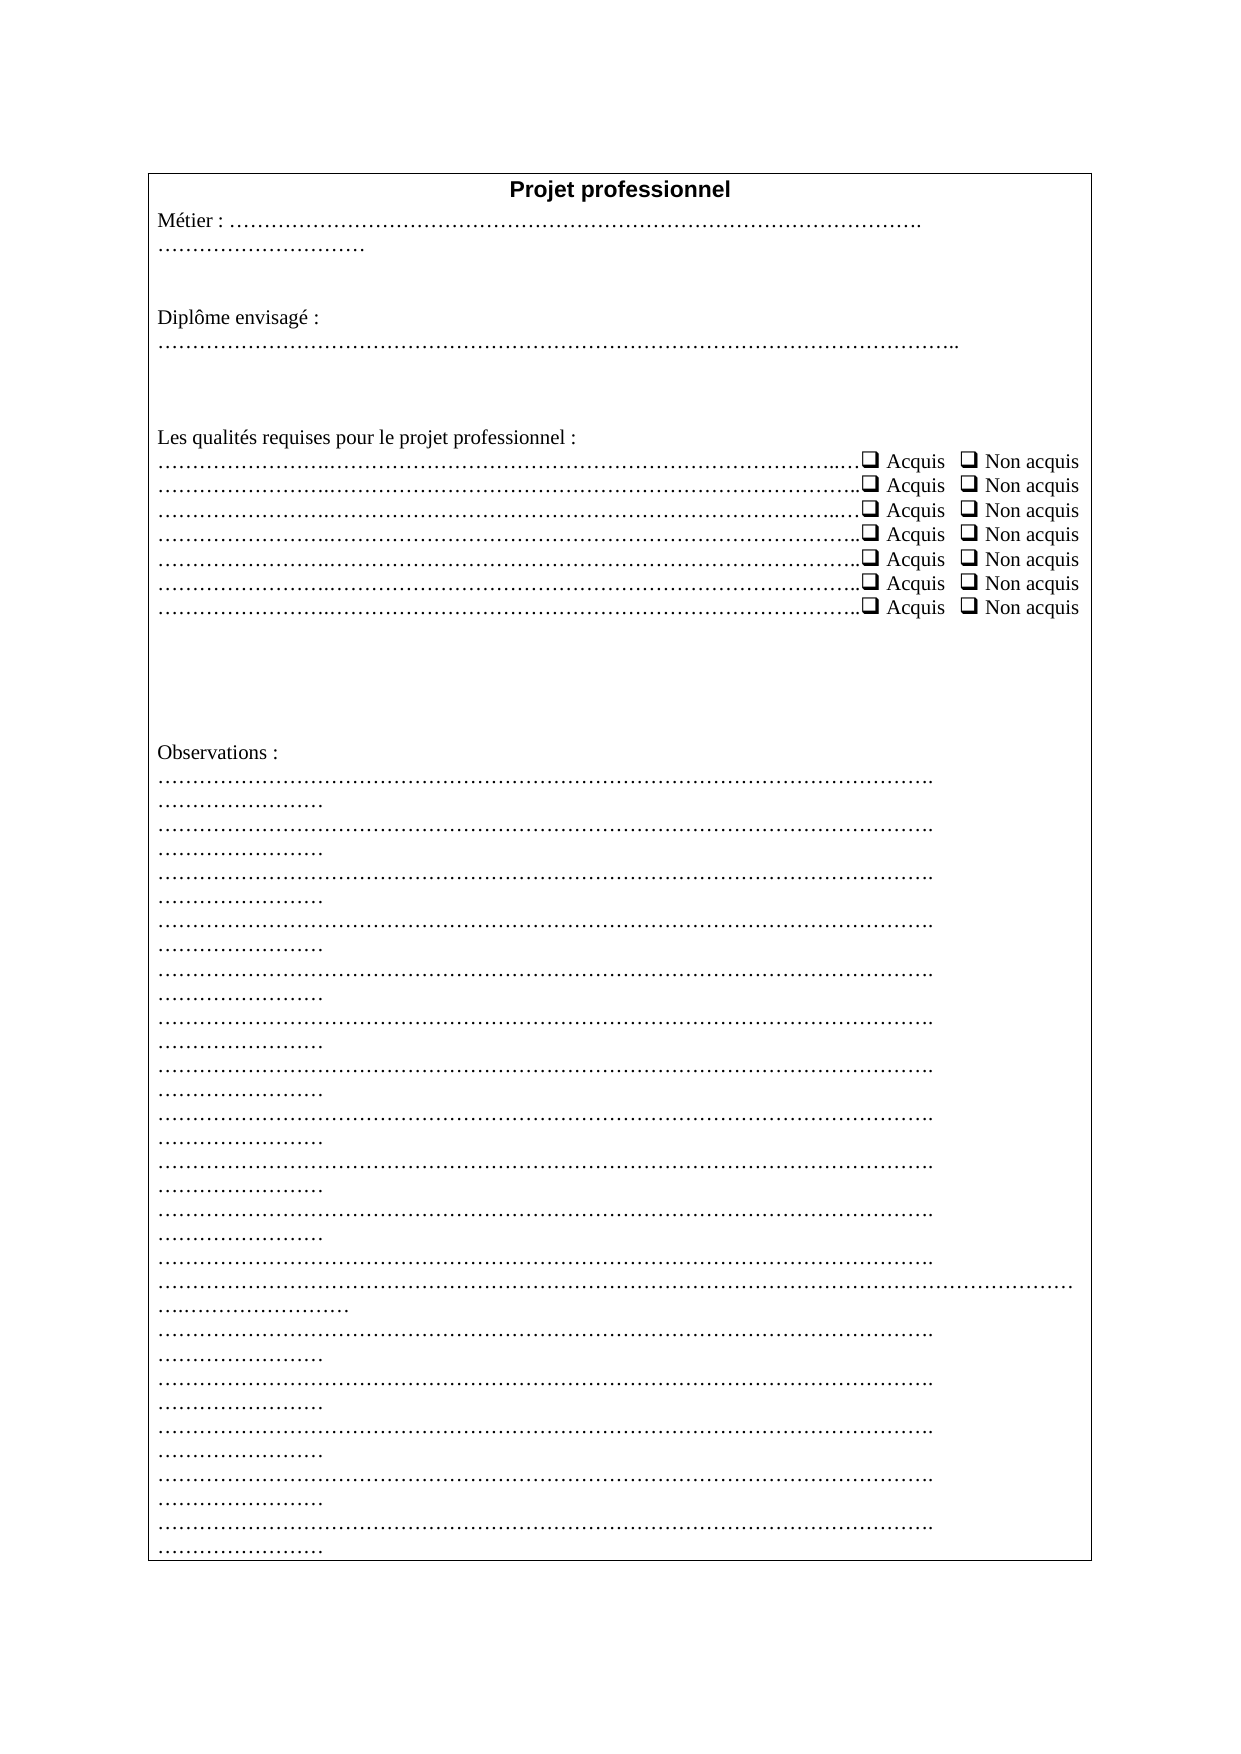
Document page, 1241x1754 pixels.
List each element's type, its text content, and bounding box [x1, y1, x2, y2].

text ………………………………………………………………………………………………….……………………………………………………………………………………………………………………….…………………… [149, 1242, 1091, 1314]
text …………………….………………………………………………………………….. Acquis  Non acquis [149, 470, 1091, 494]
text ………………………………………………………………………………………………….…………………… [149, 761, 1091, 809]
text ………………………………………………………………………………………………….…………………… [149, 1362, 1091, 1411]
text ………………………………………………………………………………………………….…………………… [149, 1098, 1091, 1146]
text …………………….………………………………………………………………….. Acquis  Non acquis [149, 543, 1091, 568]
text ………………………………………………………………………………………………….…………………… [149, 1049, 1091, 1098]
text …………………….………………………………………………………………..… Acquis  Non acquis [149, 494, 1091, 519]
text ………………………………………………………………………………………………….…………………… [149, 809, 1091, 857]
text ………………………………………………………………………………………………….…………………… [149, 1507, 1091, 1560]
text Diplôme envisagé : …………………………………………………………………………………………………….. [149, 301, 1091, 353]
text ………………………………………………………………………………………………….…………………… [149, 905, 1091, 953]
text ………………………………………………………………………………………………….…………………… [149, 953, 1091, 1001]
text …………………….………………………………………………………………….. Acquis  Non acquis [149, 592, 1091, 619]
text …………………….………………………………………………………………….. Acquis  Non acquis [149, 568, 1091, 592]
text …………………….………………………………………………………………….. Acquis  Non acquis [149, 519, 1091, 543]
text Métier : ……………………………………………………………………………………….………………………… [149, 205, 1091, 256]
text ………………………………………………………………………………………………….…………………… [149, 1459, 1091, 1507]
text ………………………………………………………………………………………………….…………………… [149, 1314, 1091, 1362]
text ………………………………………………………………………………………………….…………………… [149, 1194, 1091, 1242]
text ………………………………………………………………………………………………….…………………… [149, 1001, 1091, 1049]
text Les qualités requises pour le projet professionnel : [149, 422, 1091, 446]
text ………………………………………………………………………………………………….…………………… [149, 857, 1091, 905]
text …………………….………………………………………………………………..… Acquis  Non acquis [149, 446, 1091, 470]
text ………………………………………………………………………………………………….…………………… [149, 1411, 1091, 1459]
text Observations : [149, 737, 1091, 761]
text ………………………………………………………………………………………………….…………………… [149, 1146, 1091, 1194]
subtitle Projet professionnel [149, 174, 1091, 202]
